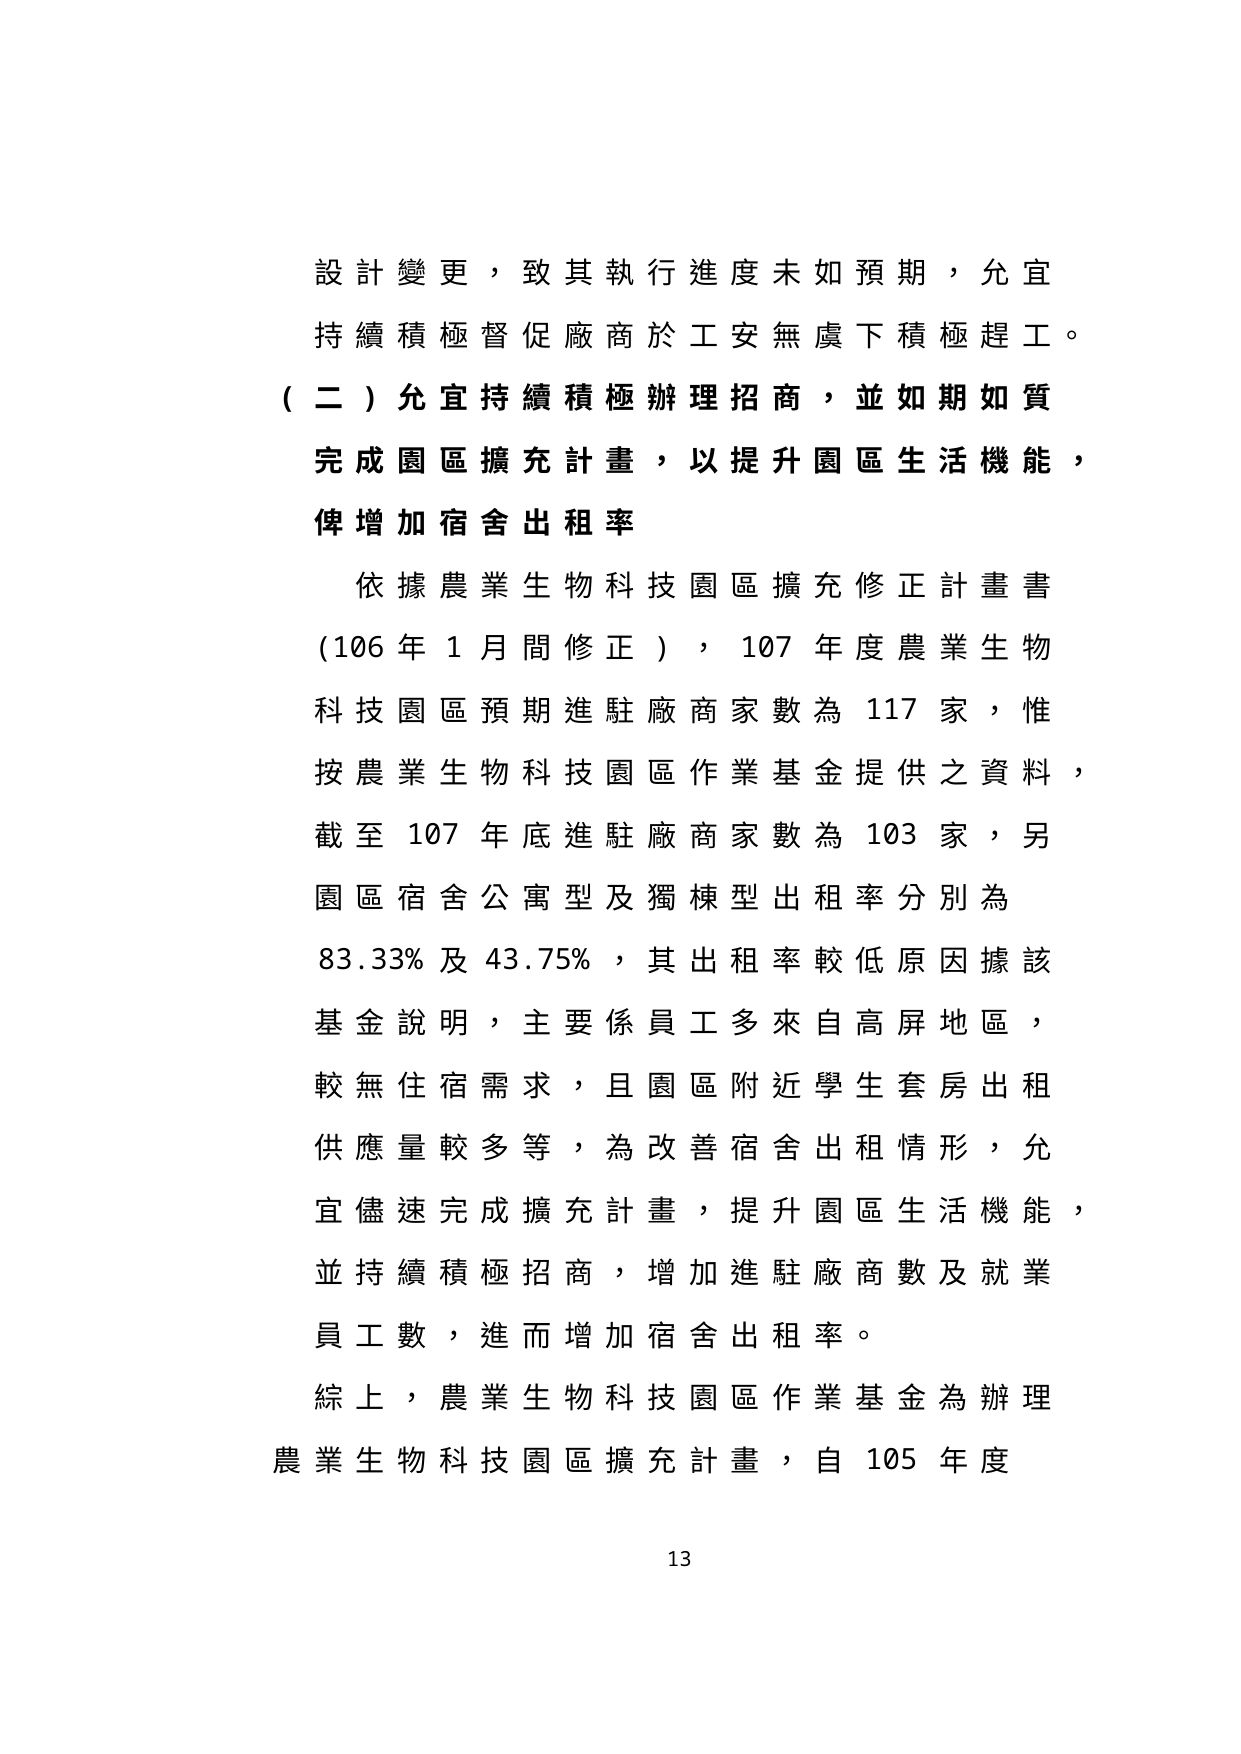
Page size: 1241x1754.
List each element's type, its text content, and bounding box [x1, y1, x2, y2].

text 農業生物科技園區擴充計畫自103年8月間經行政院核定後陸續執行，依農業生物科技園區作業基金決算書說明，該計畫整體工程進度因受環評作業及開發計畫延後取得通過及許可影響，爰執行期限由106年底延至108年底，截至107年度計畫編列預算累計數為16億7,545萬3千元，決算累計數則為9億2,031萬2千元(累計執行率為54.93%)，預算執行率(未含保留數)為44.37%(詳附表1)，主要係因土建、瓦斯標之基本設計與經費等至107月2月間始審議通過，相關工程於同年度9月至11月陸續發包施工，又水資源處理廠第二期擴建工程為符合法令標準，須辦理規劃設計變更，致其執行進度未如預期，允宜持續積極督促廠商於工安無虞下積極趕工。 [271, 229, 1058, 354]
text (二)允宜持續積極辦理招商，並如期如質完成園區擴充計畫，以提升園區生活機能，俾增加宿舍出租率 [242, 354, 1058, 542]
text 依據農業生物科技園區擴充修正計畫書(106年1月間修正)，107年度農業生物科技園區預期進駐廠商家數為117家，惟按農業生物科技園區作業基金提供之資料，截至107年底進駐廠商家數為103家，另園區宿舍公寓型及獨棟型出租率分別為83.33%及43.75%，其出租率較低原因據該基金說明，主要係員工多來自高屏地區，較無住宿需求，且園區附近學生套房出租供應量較多等，為改善宿舍出租情形，允宜儘速完成擴充計畫，提升園區生活機能，並持續積極招商，增加進駐廠商數及就業員工數，進而增加宿舍出租率。 [271, 542, 1058, 1354]
text 綜上，農業生物科技園區作業基金為辦理農業生物科技園區擴充計畫，自105年度起陸續編列預算(103年度及104年度為編列公務預算)，因前置作業影響該計畫執行進度，截至107年度計畫預算累計執行率為54.93%，允宜持續督促廠商工進；另為改善農業生物科技園區部分宿舍出租率較低情形，允宜積極強化宣導，增加廠商進駐家數，並加速完成園區擴充計畫，提升生活機能，以提高員工住宿意願。 [242, 1354, 1058, 1479]
